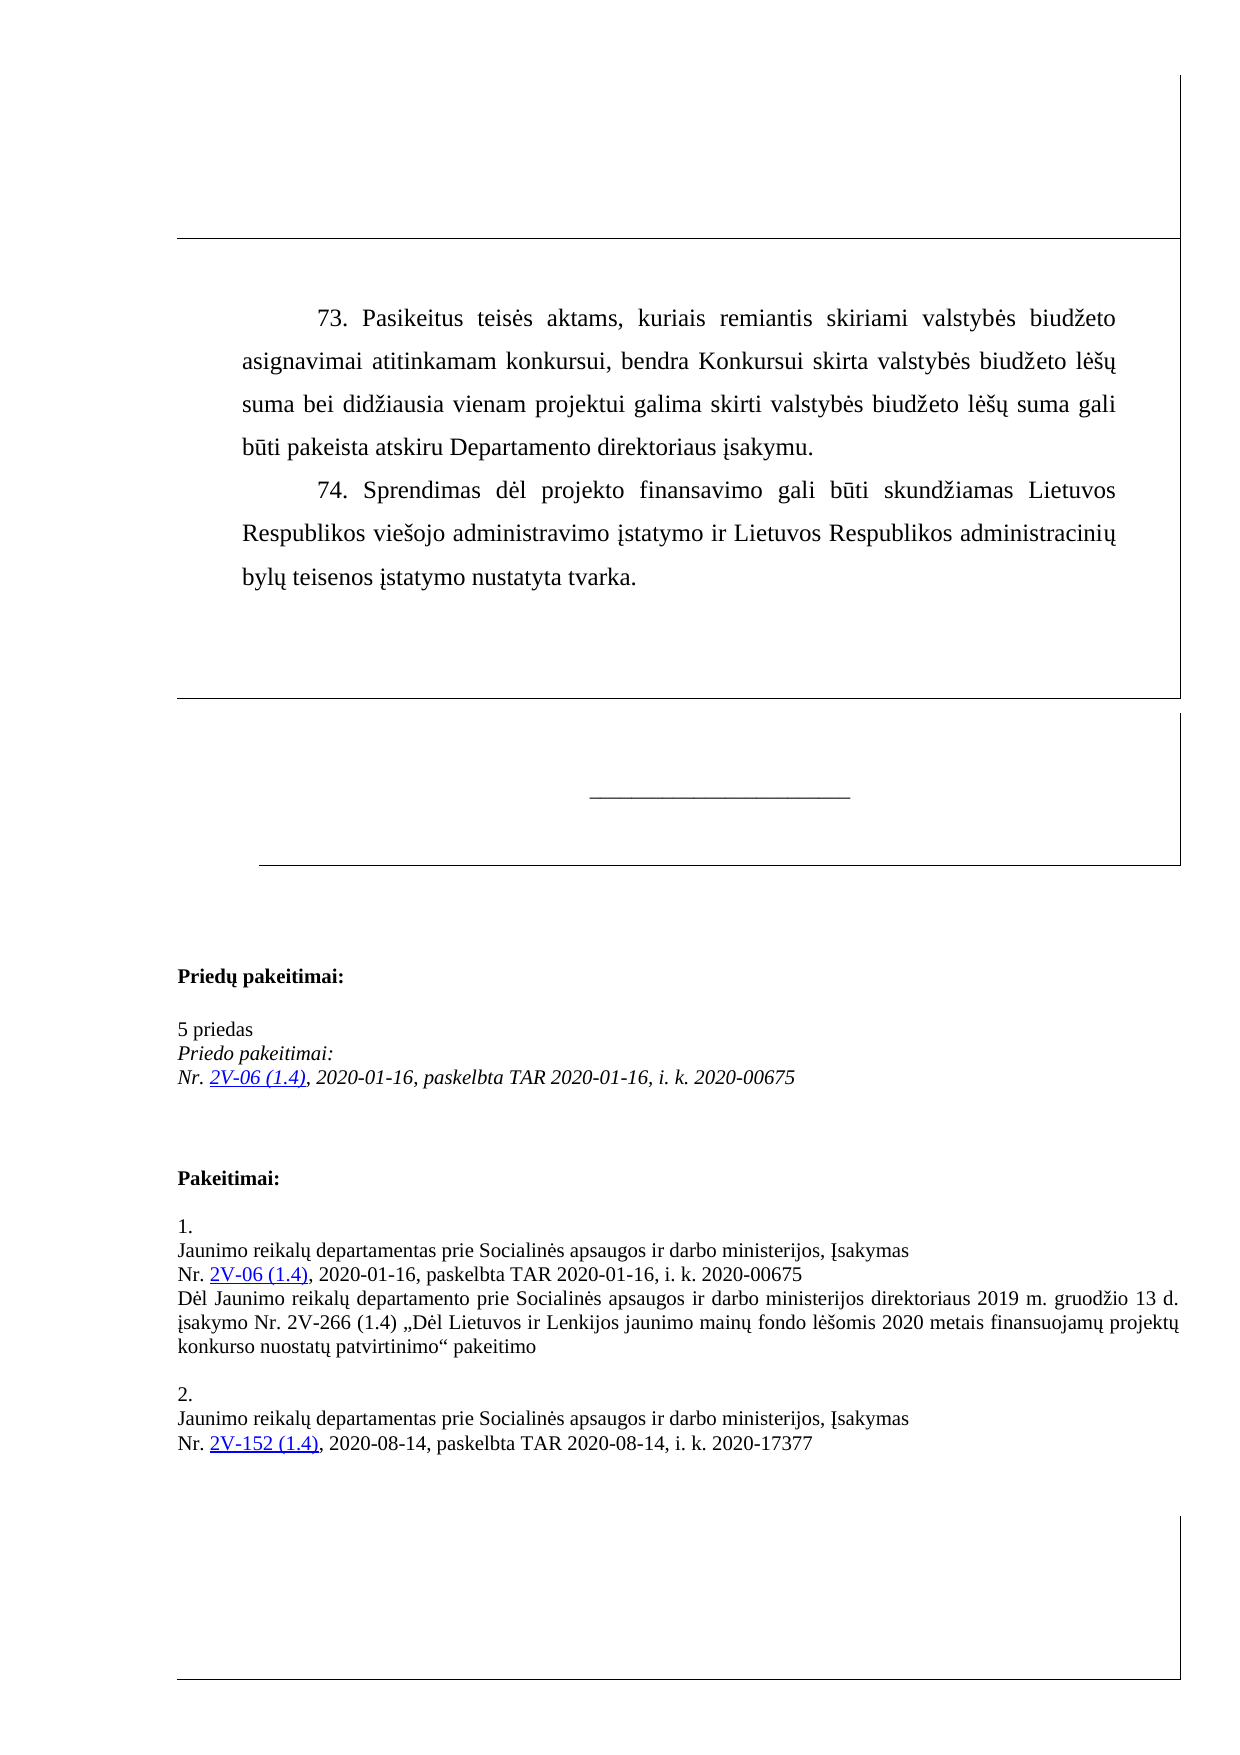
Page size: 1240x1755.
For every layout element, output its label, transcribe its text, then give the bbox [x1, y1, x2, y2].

text 1. [177, 1214, 1181, 1238]
text Nr. 2V-06 (1.4), 2020-01-16, paskelbta TAR 2020-01-16, i. k. 2020-00675 [177, 1065, 1181, 1089]
text Nr. 2V-152 (1.4), 2020-08-14, paskelbta TAR 2020-08-14, i. k. 2020-17377 [177, 1430, 1181, 1454]
text Jaunimo reikalų departamentas prie Socialinės apsaugos ir darbo ministerijos, Įsakymas [177, 1238, 1181, 1262]
text Dėl Jaunimo reikalų departamento prie Socialinės apsaugos ir darbo ministerijos direktoriaus 2019 m. gruodžio 13 d. įsakymo Nr. 2V-266 (1.4) „Dėl Lietuvos ir Lenkijos jaunimo mainų fondo lėšomis 2020 metais finansuojamų projektų konkurso nuostatų patvirtinimo“ pakeitimo [177, 1286, 1181, 1358]
text Pakeitimai: [177, 1166, 1181, 1190]
text Priedo pakeitimai: [177, 1041, 1181, 1065]
text Nr. 2V-06 (1.4), 2020-01-16, paskelbta TAR 2020-01-16, i. k. 2020-00675 [177, 1262, 1181, 1286]
text 5 priedas [177, 1017, 1181, 1041]
text 2. [177, 1382, 1181, 1406]
text _________________________ [259, 712, 1181, 865]
text Jaunimo reikalų departamentas prie Socialinės apsaugos ir darbo ministerijos, Įsakymas [177, 1406, 1181, 1430]
text 74. Sprendimas dėl projekto finansavimo gali būti skundžiamas Lietuvos Respublikos viešojo administravimo įstatymo ir Lietuvos Respublikos administracinių bylų teisenos įstatymo nustatyta tvarka. [177, 411, 1181, 590]
text 73. Pasikeitus teisės aktams, kuriais remiantis skiriami valstybės biudžeto asignavimai atitinkamam konkursui, bendra Konkursui skirta valstybės biudžeto lėšų suma bei didžiausia vienam projektui galima skirti valstybės biudžeto lėšų suma gali būti pakeista atskiru Departamento direktoriaus įsakymu. [177, 238, 1180, 411]
text Priedų pakeitimai: [177, 964, 1181, 988]
